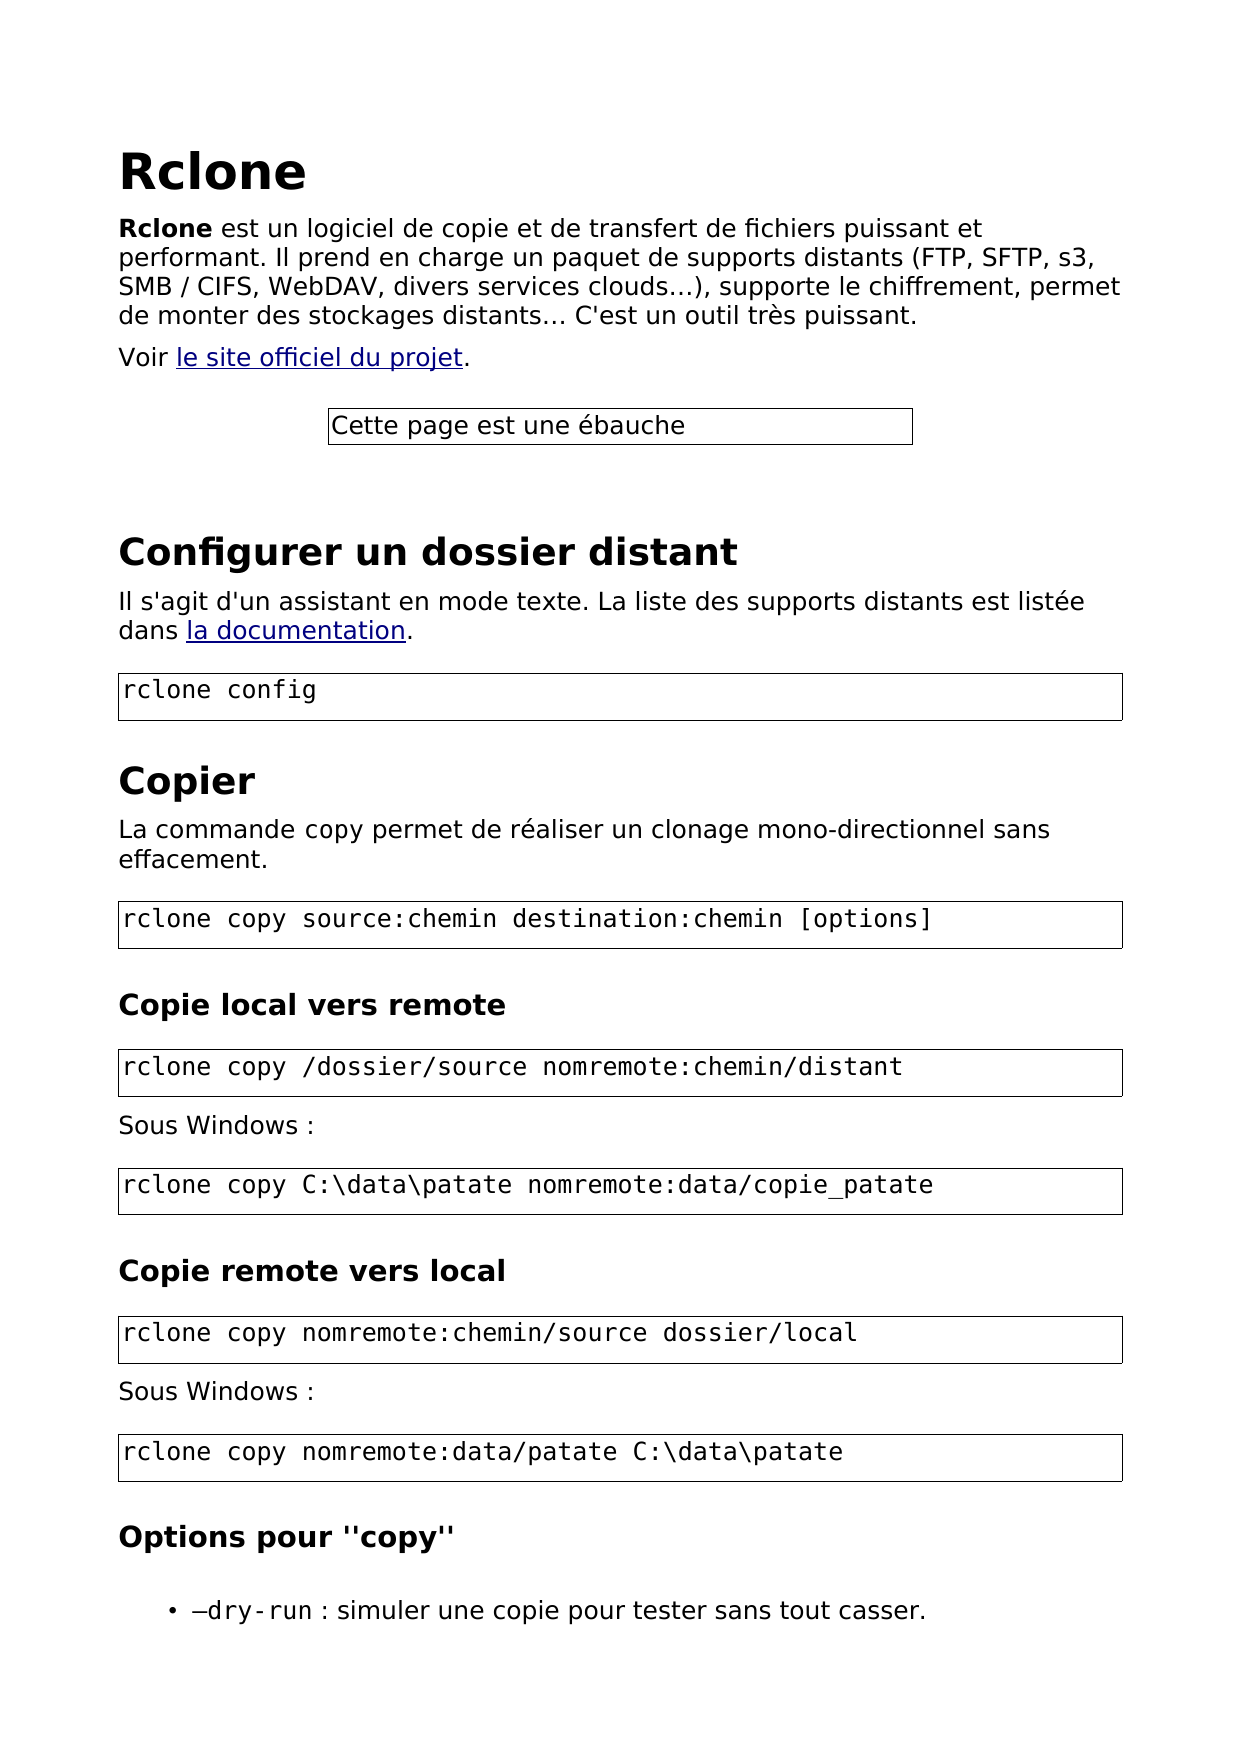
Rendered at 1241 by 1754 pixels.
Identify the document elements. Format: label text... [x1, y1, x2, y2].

text Il s'agit d'un assistant en mode texte. La liste des supports distants est listée dans la documentation. [118, 587, 1122, 645]
table_header rclone copy nomremote:data/patate C:\data\patate [119, 1435, 1122, 1481]
table_header rclone copy nomremote:chemin/source dossier/local [119, 1317, 1122, 1362]
text Sous Windows : [118, 1377, 1122, 1406]
subtitle Options pour ''copy'' [118, 1521, 1122, 1554]
subtitle Copier [118, 759, 1122, 803]
text Voir le site officiel du projet. [118, 343, 1122, 372]
table_header rclone copy C:\data\patate nomremote:data/copie_patate [119, 1169, 1122, 1214]
table_header rclone copy source:chemin destination:chemin [options] [119, 902, 1122, 948]
subtitle Rclone [118, 143, 1122, 201]
subtitle Copie remote vers local [118, 1254, 1122, 1288]
table_header rclone copy /dossier/source nomremote:chemin/distant [119, 1050, 1122, 1096]
table_header rclone config [119, 674, 1122, 719]
subtitle Configurer un dossier distant [118, 531, 1122, 574]
table_header Cette page est une ébauche [329, 409, 912, 443]
text La commande copy permet de réaliser un clonage mono-directionnel sans effacement. [118, 816, 1122, 874]
subtitle Copie local vers remote [118, 988, 1122, 1022]
text Rclone est un logiciel de copie et de transfert de fichiers puissant et performant. Il prend en charge un paquet de supports distants (FTP, SFTP, s3, SMB / CIFS, WebDAV, divers services clouds…), supporte le chiffrement, permet de monter des stockages distants… C'est un outil très puissant. [118, 214, 1122, 331]
list –dry-run : simuler une copie pour tester sans tout casser. [177, 1596, 1122, 1626]
text Sous Windows : [118, 1111, 1122, 1140]
